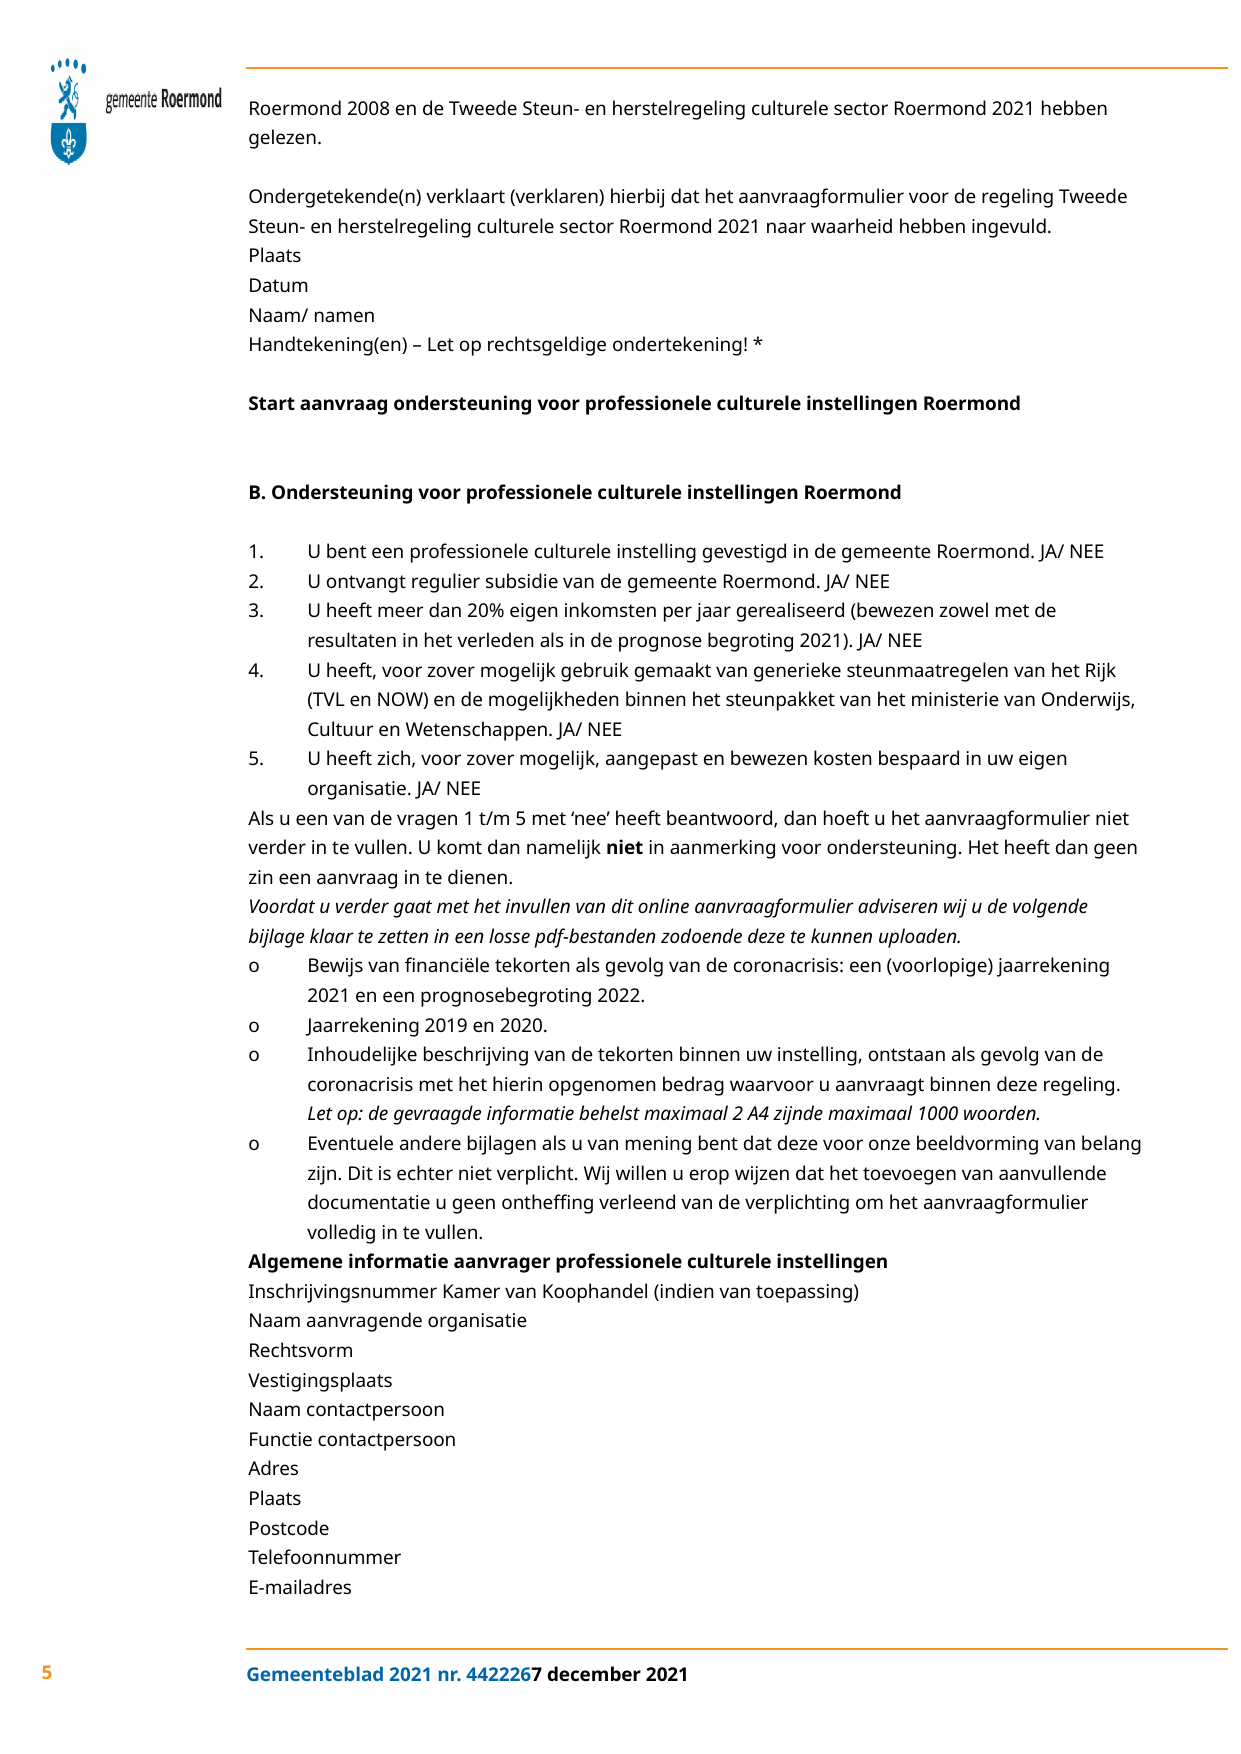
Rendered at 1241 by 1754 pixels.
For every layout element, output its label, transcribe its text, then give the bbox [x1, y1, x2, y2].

list U bent een professionele culturele instelling gevestigd in de gemeente Roermond. JA/ NEE [248, 538, 1152, 564]
text Naam aanvragende organisatie [248, 1308, 1152, 1333]
picture [41, 47, 231, 172]
text Adres [248, 1456, 1152, 1481]
list Bewijs van financiële tekorten als gevolg van de coronacrisis: een (voorlopige) jaarrekening 2021 en een prognosebegroting 2022. [248, 953, 1152, 1008]
list Jaarrekening 2019 en 2020. [248, 1012, 1152, 1038]
list U heeft, voor zover mogelijk gebruik gemaakt van generieke steunmaatregelen van het Rijk (TVL en NOW) en de mogelijkheden binnen het steunpakket van het ministerie van Onderwijs, Cultuur en Wetenschappen. JA/ NEE [248, 657, 1152, 742]
text Ondergetekende(n) verklaart (verklaren) hierbij dat het aanvraagformulier voor de regeling Tweede Steun- en herstelregeling culturele sector Roermond 2021 naar waarheid hebben ingevuld. [248, 183, 1152, 239]
list Eventuele andere bijlagen als u van mening bent dat deze voor onze beeldvorming van belang zijn. Dit is echter niet verplicht. Wij willen u erop wijzen dat het toevoegen van aanvullende documentatie u geen ontheffing verleend van de verplichting om het aanvraagformulier volledig in te vullen. [248, 1130, 1152, 1245]
list Let op: de gevraagde informatie behelst maximaal 2 A4 zijnde maximaal 1000 woorden. [248, 1101, 1152, 1126]
text Plaats [248, 1485, 1152, 1511]
list U heeft meer dan 20% eigen inkomsten per jaar gerealiseerd (bewezen zowel met de resultaten in het verleden als in de prognose begroting 2021). JA/ NEE [248, 598, 1152, 653]
text Datum [248, 272, 1152, 298]
text Rechtsvorm [248, 1337, 1152, 1363]
list Inhoudelijke beschrijving van de tekorten binnen uw instelling, ontstaan als gevolg van de coronacrisis met het hierin opgenomen bedrag waarvoor u aanvraagt binnen deze regeling. [248, 1041, 1152, 1097]
text Algemene informatie aanvrager professionele culturele instellingen [248, 1248, 1152, 1274]
text E-mailadres [248, 1574, 1152, 1600]
list U heeft zich, voor zover mogelijk, aangepast en bewezen kosten bespaard in uw eigen organisatie. JA/ NEE [248, 746, 1152, 801]
text Naam contactpersoon [248, 1396, 1152, 1422]
text Roermond 2008 en de Tweede Steun- en herstelregeling culturele sector Roermond 2021 hebben gelezen. [248, 95, 1152, 150]
text Handtekening(en) – Let op rechtsgeldige ondertekening! * [248, 331, 1152, 357]
text Inschrijvingsnummer Kamer van Koophandel (indien van toepassing) [248, 1278, 1152, 1304]
text Vestigingsplaats [248, 1367, 1152, 1393]
text B. Ondersteuning voor professionele culturele instellingen Roermond [248, 479, 1152, 505]
text Start aanvraag ondersteuning voor professionele culturele instellingen Roermond [248, 391, 1152, 416]
text Als u een van de vragen 1 t/m 5 met ‘nee’ heeft beantwoord, dan hoeft u het aanvraagformulier niet verder in te vullen. U komt dan namelijk niet in aanmerking voor ondersteuning. Het heeft dan geen zin een aanvraag in te dienen. [248, 805, 1152, 890]
text Voordat u verder gaat met het invullen van dit online aanvraagformulier adviseren wij u de volgende bijlage klaar te zetten in een losse pdf-bestanden zodoende deze te kunnen uploaden. [248, 893, 1152, 949]
text Telefoonnummer [248, 1544, 1152, 1570]
text Functie contactpersoon [248, 1426, 1152, 1452]
text Postcode [248, 1515, 1152, 1541]
text Plaats [248, 243, 1152, 268]
text Naam/ namen [248, 302, 1152, 328]
list U ontvangt regulier subsidie van de gemeente Roermond. JA/ NEE [248, 568, 1152, 594]
